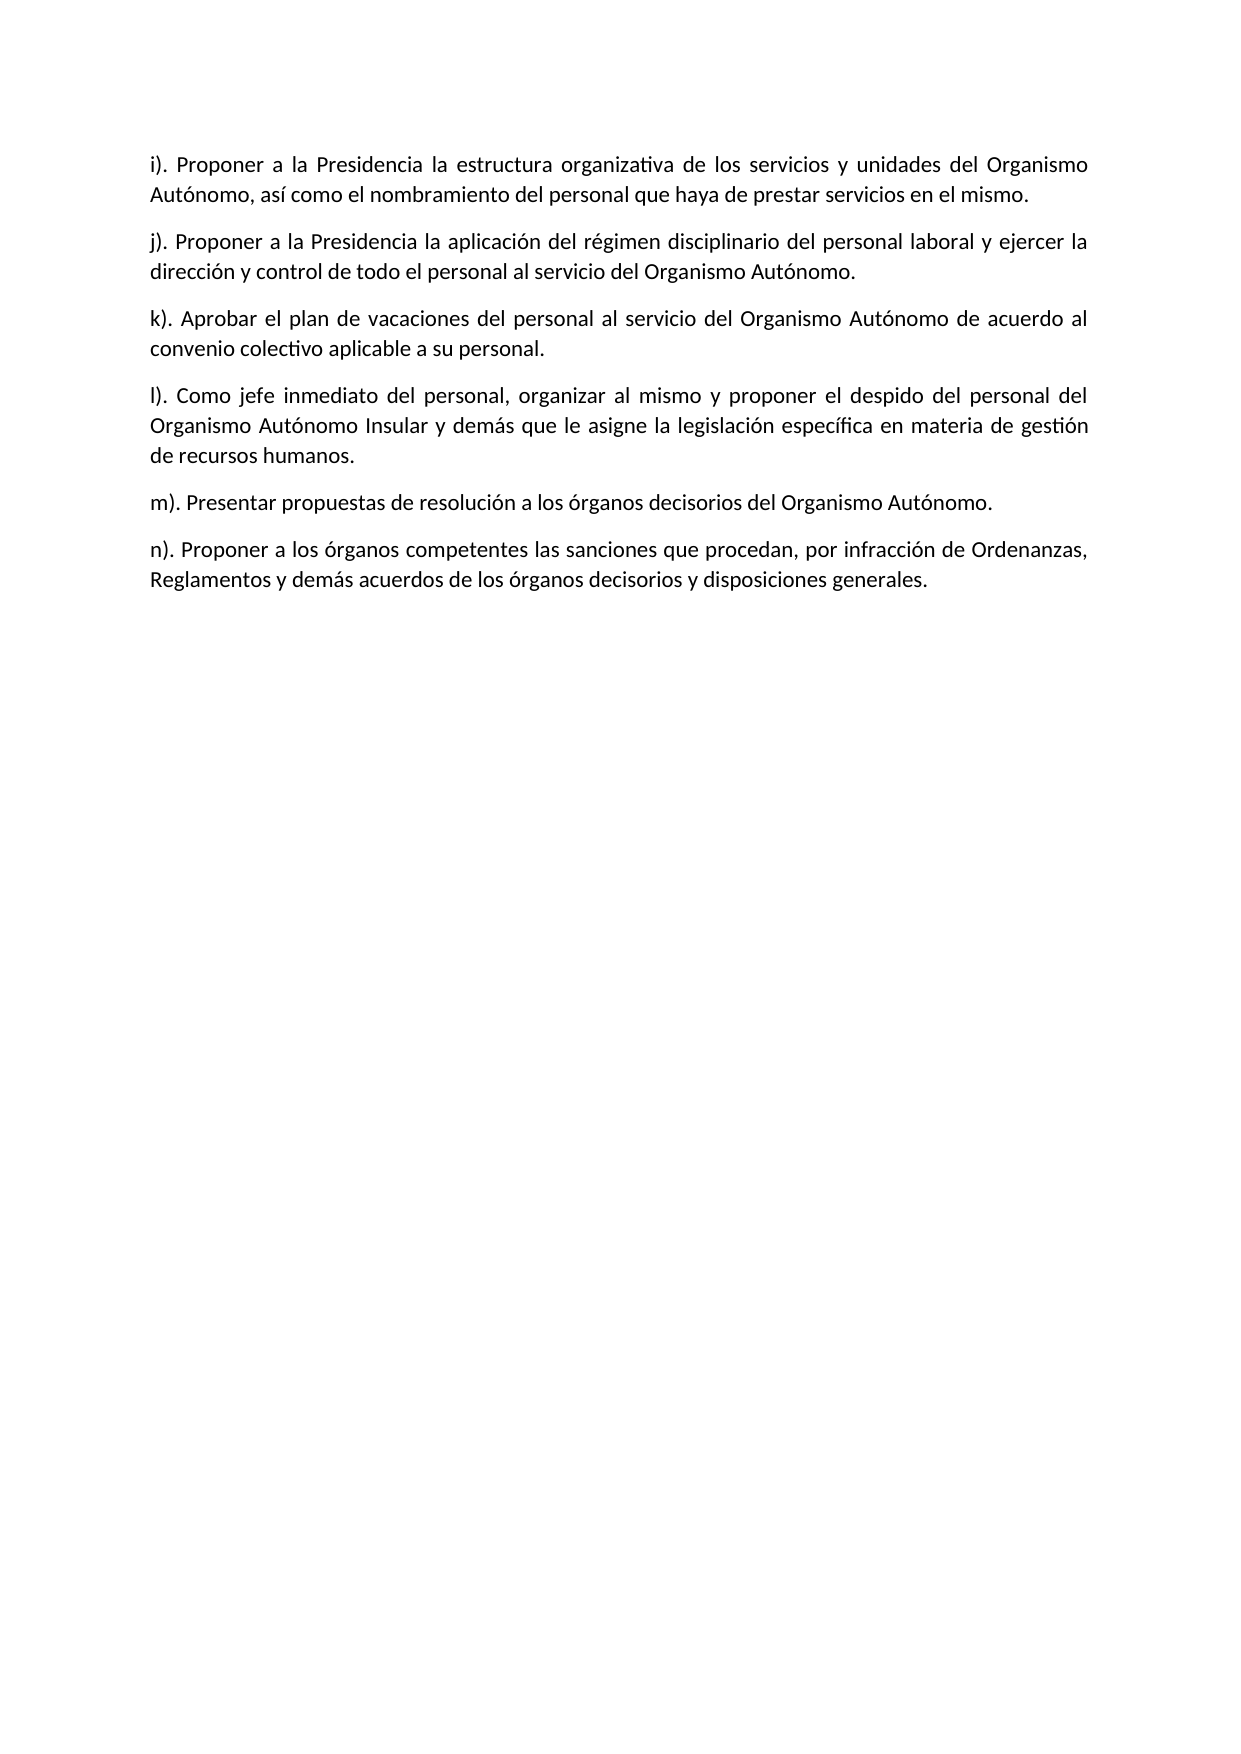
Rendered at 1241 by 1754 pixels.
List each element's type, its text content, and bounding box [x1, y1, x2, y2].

text k). Aprobar el plan de vacaciones del personal al servicio del Organismo Autónomo de acuerdo al convenio colectivo aplicable a su personal. [150, 304, 1090, 362]
text i). Proponer a la Presidencia la estructura organizativa de los servicios y unidades del Organismo Autónomo, así como el nombramiento del personal que haya de prestar servicios en el mismo. [150, 150, 1090, 208]
text n). Proponer a los órganos competentes las sanciones que procedan, por infracción de Ordenanzas, Reglamentos y demás acuerdos de los órganos decisorios y disposiciones generales. [150, 535, 1090, 594]
text m). Presentar propuestas de resolución a los órganos decisorios del Organismo Autónomo. [150, 488, 1090, 517]
text l). Como jefe inmediato del personal, organizar al mismo y proponer el despido del personal del Organismo Autónomo Insular y demás que le asigne la legislación específica en materia de gestión de recursos humanos. [150, 381, 1090, 470]
text j). Proponer a la Presidencia la aplicación del régimen disciplinario del personal laboral y ejercer la dirección y control de todo el personal al servicio del Organismo Autónomo. [150, 227, 1090, 285]
